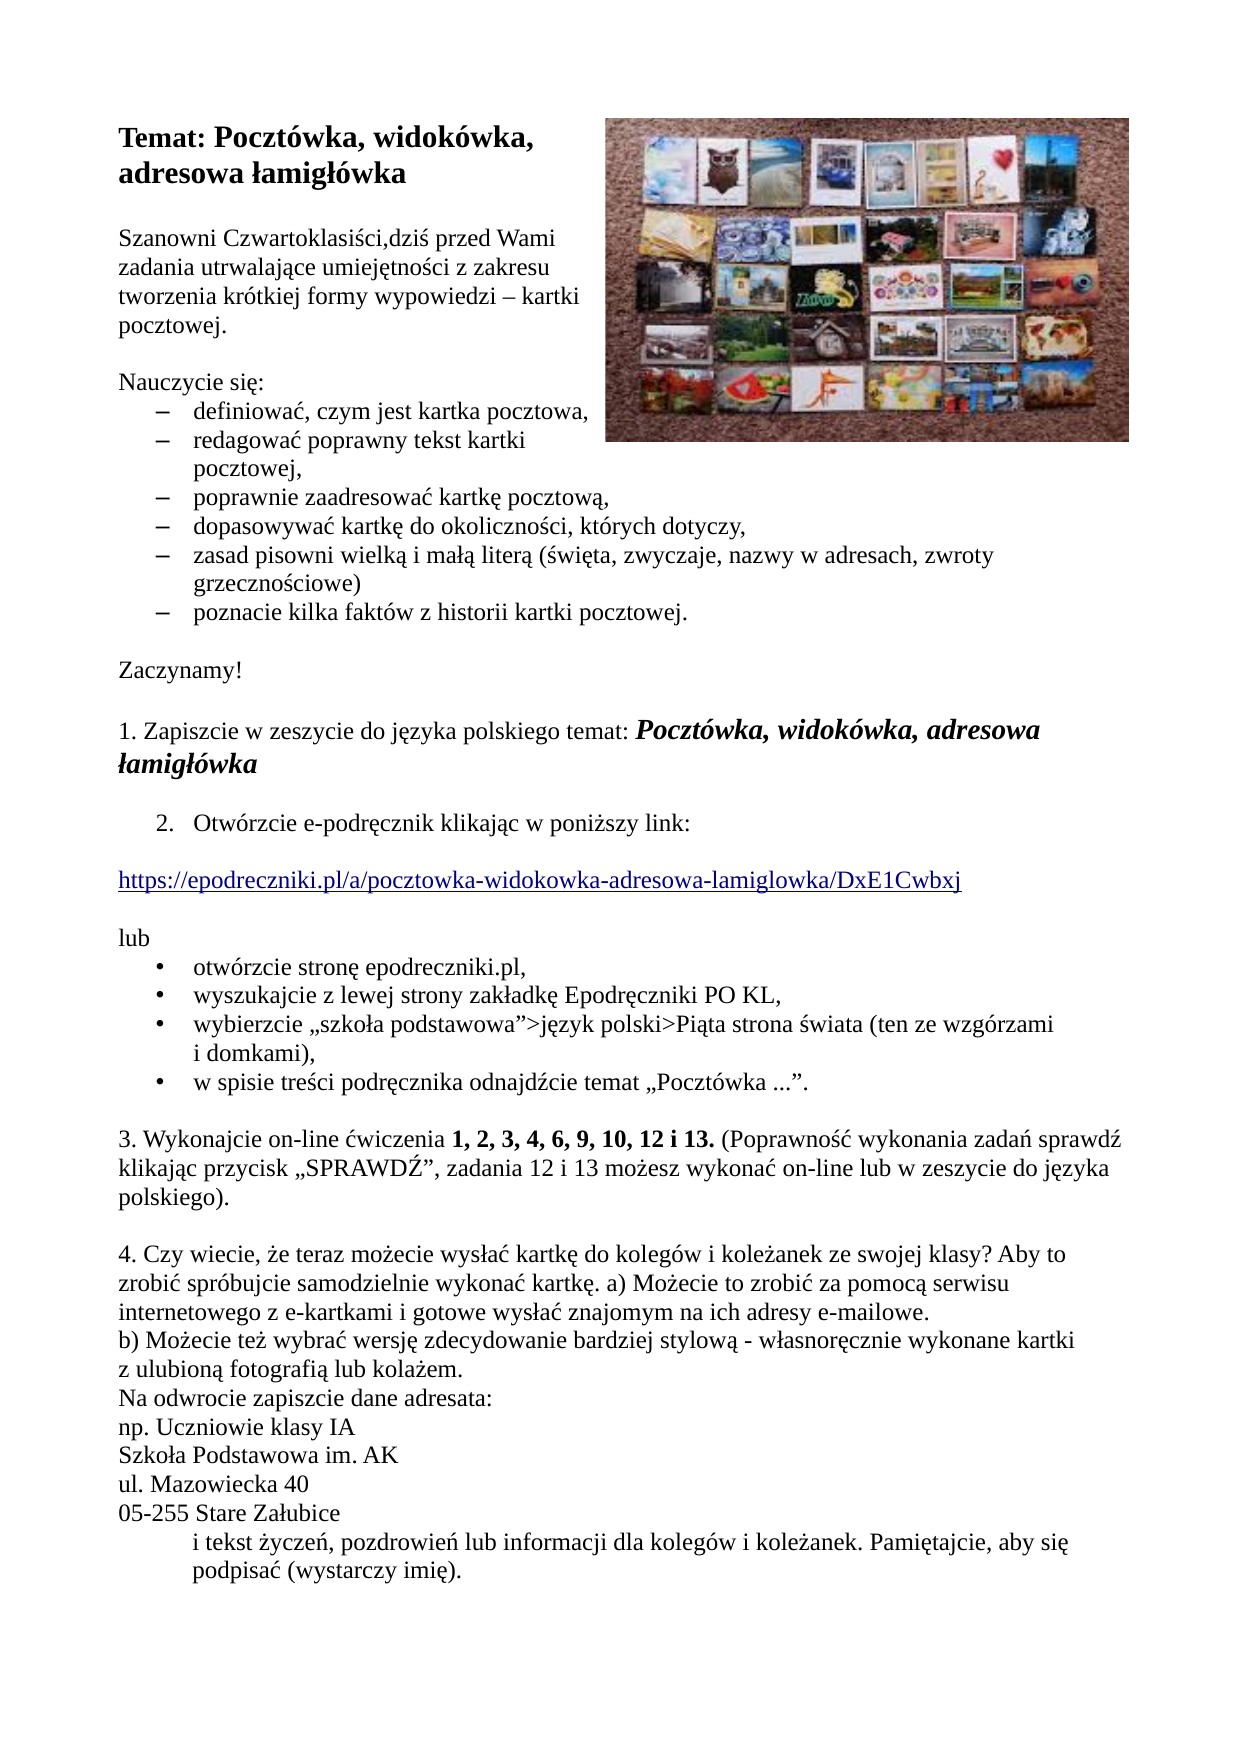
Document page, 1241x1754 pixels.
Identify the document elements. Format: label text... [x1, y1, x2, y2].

list poprawnie zaadresować kartkę pocztową, [156, 482, 1122, 511]
text lub [118, 923, 1122, 952]
text ul. Mazowiecka 40 [118, 1469, 1122, 1498]
list zasad pisowni wielką i małą literą (święta, zwyczaje, nazwy w adresach, zwroty grzecznościowe) [156, 540, 1122, 597]
text i tekst życzeń, pozdrowień lub informacji dla kolegów i koleżanek. Pamiętajcie, aby się podpisać (wystarczy imię). [192, 1527, 1122, 1584]
list dopasowywać kartkę do okoliczności, których dotyczy, [156, 511, 1122, 540]
list wybierzcie „szkoła podstawowa”>język polski>Piąta strona świata (ten ze wzgórzami i domkami), [156, 1009, 1122, 1067]
text 05-255 Stare Załubice [118, 1498, 1122, 1527]
text 3. Wykonajcie on-line ćwiczenia 1, 2, 3, 4, 6, 9, 10, 12 i 13. (Poprawność wykonania zadań sprawdź klikając przycisk „SPRAWDŹ”, zadania 12 i 13 możesz wykonać on-line lub w zeszycie do języka polskiego). [118, 1124, 1122, 1211]
text Temat: Pocztówka, widokówka, adresowa łamigłówka [118, 118, 605, 190]
text 1. Zapiszcie w zeszycie do języka polskiego temat: Pocztówka, widokówka, adresowa łamigłówka [118, 712, 1122, 779]
text Nauczycie się: [118, 367, 605, 396]
text https://epodreczniki.pl/a/pocztowka-widokowka-adresowa-lamiglowka/DxE1Cwbxj [118, 866, 1122, 894]
list redagować poprawny tekst kartki pocztowej, [156, 425, 1122, 482]
list wyszukajcie z lewej strony zakładkę Epodręczniki PO KL, [156, 981, 1122, 1009]
list poznacie kilka faktów z historii kartki pocztowej. [156, 597, 1122, 626]
text Szanowni Czwartoklasiści,dziś przed Wami zadania utrwalające umiejętności z zakresu tworzenia krótkiej formy wypowiedzi – kartki pocztowej. [118, 223, 605, 338]
list otwórzcie stronę epodreczniki.pl, [156, 952, 1122, 981]
text 4. Czy wiecie, że teraz możecie wysłać kartkę do kolegów i koleżanek ze swojej klasy? Aby to zrobić spróbujcie samodzielnie wykonać kartkę. a) Możecie to zrobić za pomocą serwisu internetowego z e‑kartkami i gotowe wysłać znajomym na ich adresy e‑mailowe. b) Możecie też wybrać wersję zdecydowanie bardziej stylową - własnoręcznie wykonane kartki z ulubioną fotografią lub kolażem. [118, 1239, 1122, 1383]
text Na odwrocie zapiszcie dane adresata: [118, 1383, 1122, 1412]
list definiować, czym jest kartka pocztowa, [156, 396, 605, 425]
text Zaczynamy! [118, 655, 1122, 683]
text Szkoła Podstawowa im. AK [118, 1441, 1122, 1469]
text np. Uczniowie klasy IA [118, 1412, 1122, 1441]
list w spisie treści podręcznika odnajdźcie temat „Pocztówka ...”. [156, 1067, 1122, 1096]
list Otwórzcie e-podręcznik klikając w poniższy link: [156, 808, 1122, 837]
